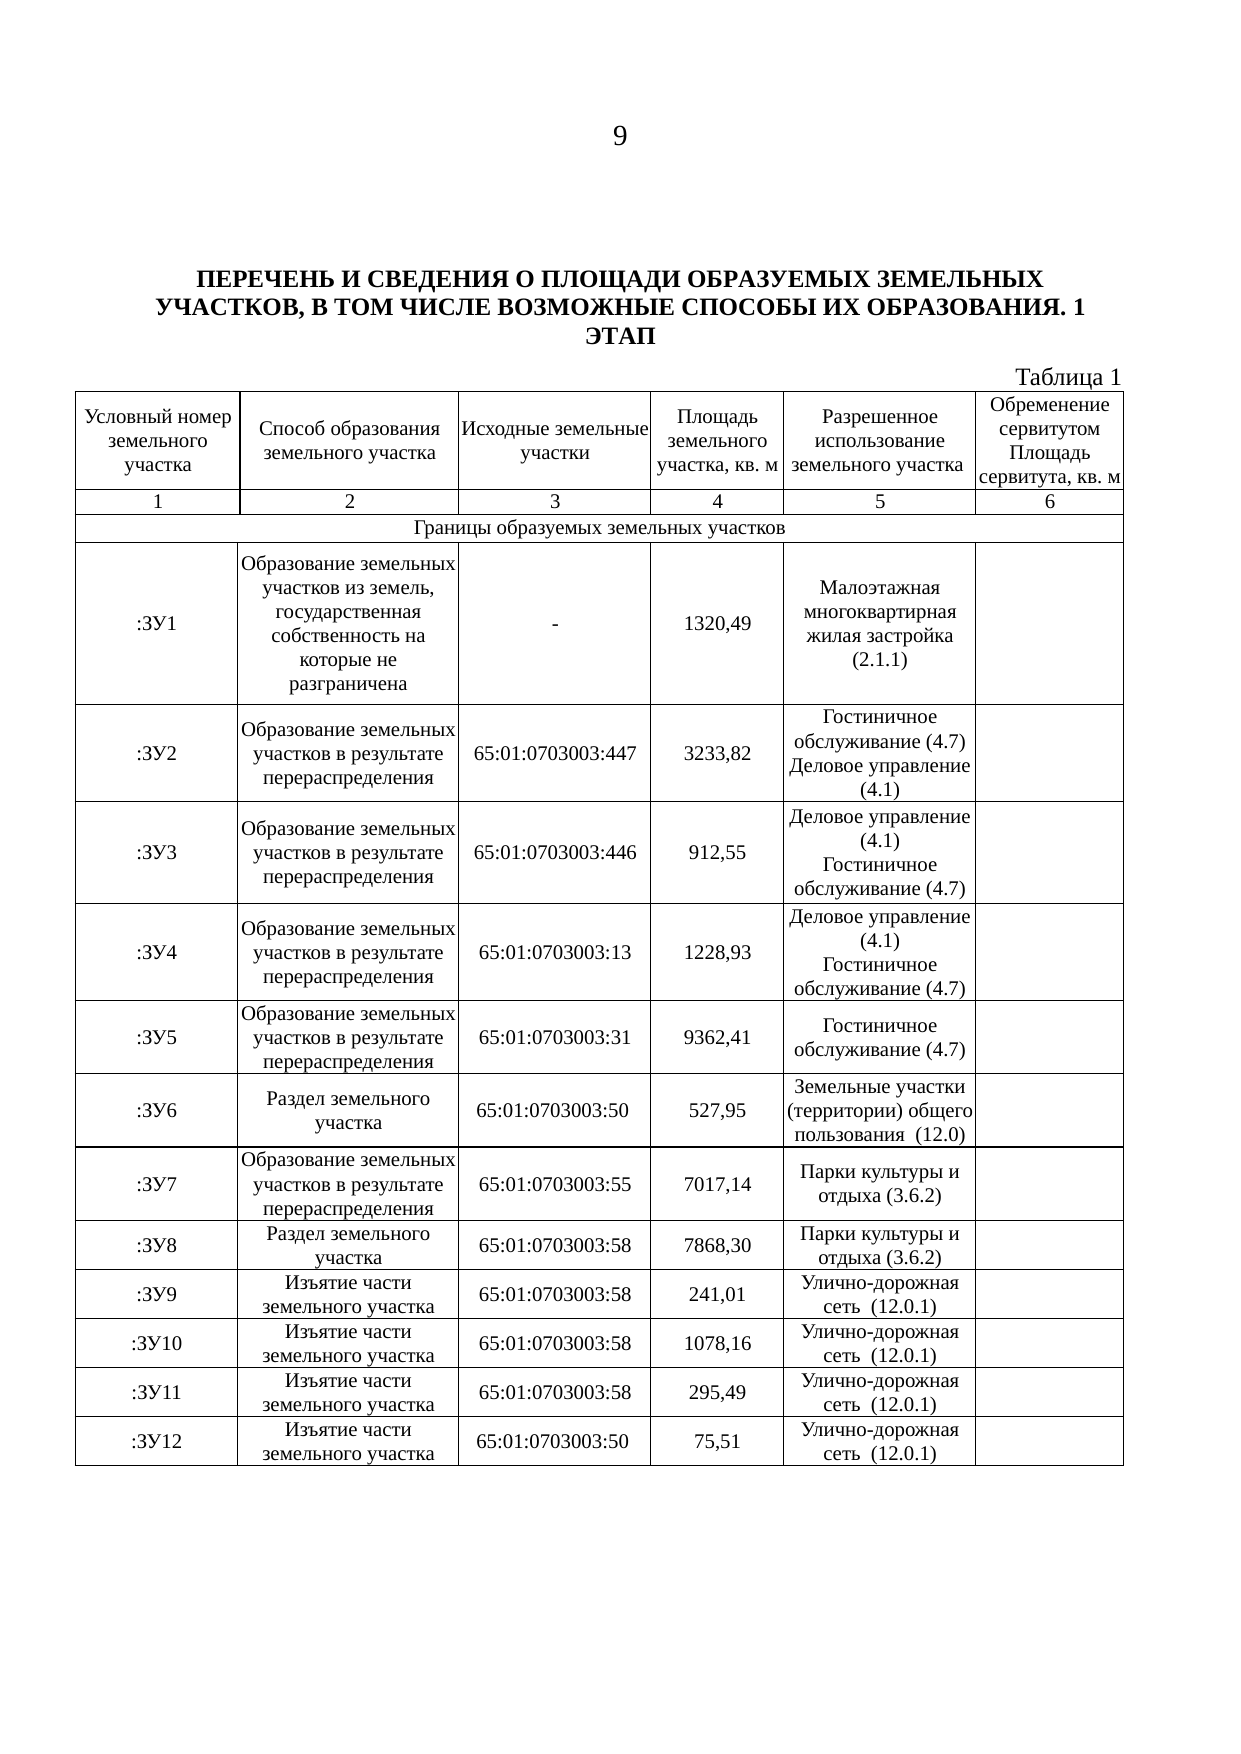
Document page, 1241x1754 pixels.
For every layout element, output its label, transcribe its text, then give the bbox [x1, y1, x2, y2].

table_cell 65:01:0703003:58 [459, 1319, 650, 1367]
table_cell Изъятие части земельного участка [238, 1368, 458, 1416]
table_cell 65:01:0703003:58 [459, 1221, 650, 1269]
table_cell Деловое управление (4.1) Гостиничное обслуживание (4.7) [784, 802, 975, 903]
table_header Разрешенное использование земельного участка [784, 392, 975, 488]
table_cell 75,51 [651, 1417, 783, 1465]
table_cell :ЗУ5 [76, 1001, 237, 1073]
table_cell :ЗУ10 [76, 1319, 237, 1367]
subtitle Таблица 1 [118, 362, 1122, 391]
table_cell [976, 1148, 1123, 1219]
table_cell [976, 1221, 1123, 1269]
table_cell :ЗУ1 [76, 543, 237, 703]
table_cell Границы образуемых земельных участков [76, 515, 1123, 542]
table_header Площадь земельного участка, кв. м [651, 392, 783, 488]
table_cell 4 [651, 490, 783, 513]
table_cell 2 [241, 490, 458, 513]
table_cell Изъятие части земельного участка [238, 1417, 458, 1465]
table_cell [976, 1319, 1123, 1367]
table_cell Улично-дорожная сеть (12.0.1) [784, 1270, 975, 1318]
table_cell Образование земельных участков в результате перераспределения [238, 1001, 458, 1073]
table_cell [976, 1270, 1123, 1318]
table_cell [976, 1368, 1123, 1416]
table_cell [976, 904, 1123, 1000]
table_cell Образование земельных участков в результате перераспределения [238, 904, 458, 1000]
table_cell 295,49 [651, 1368, 783, 1416]
table_cell Раздел земельного участка [238, 1074, 458, 1146]
table_header Способ образования земельного участка [241, 392, 458, 488]
table_cell Улично-дорожная сеть (12.0.1) [784, 1368, 975, 1416]
table_cell [976, 1417, 1123, 1465]
table_cell :ЗУ4 [76, 904, 237, 1000]
table_cell Изъятие части земельного участка [238, 1319, 458, 1367]
table_cell 9362,41 [651, 1001, 783, 1073]
table_cell 241,01 [651, 1270, 783, 1318]
table_cell 5 [784, 490, 975, 513]
table_cell 1078,16 [651, 1319, 783, 1367]
table_cell Земельные участки (территории) общего пользования (12.0) [784, 1074, 975, 1146]
table_cell :ЗУ9 [76, 1270, 237, 1318]
table_cell 3 [459, 490, 650, 513]
table_header Условный номер земельного участка [76, 392, 239, 488]
table_cell Образование земельных участков в результате перераспределения [238, 705, 458, 801]
table_cell 65:01:0703003:55 [459, 1148, 650, 1219]
table_cell [976, 1074, 1123, 1146]
table_header Обременение сервитутом Площадь сервитута, кв. м [976, 392, 1123, 488]
table_cell :ЗУ12 [76, 1417, 237, 1465]
table_cell 1 [76, 490, 239, 513]
table_cell Деловое управление (4.1) Гостиничное обслуживание (4.7) [784, 904, 975, 1000]
table_cell Образование земельных участков в результате перераспределения [238, 1148, 458, 1219]
table_cell 527,95 [651, 1074, 783, 1146]
table_cell 7868,30 [651, 1221, 783, 1269]
table_cell :ЗУ11 [76, 1368, 237, 1416]
table_cell Малоэтажная многоквартирная жилая застройка (2.1.1) [784, 543, 975, 703]
table_cell 7017,14 [651, 1148, 783, 1219]
table_header Исходные земельные участки [459, 392, 650, 488]
table_cell [976, 543, 1123, 703]
table_cell Улично-дорожная сеть (12.0.1) [784, 1417, 975, 1465]
table_cell 65:01:0703003:50 [459, 1074, 650, 1146]
table_cell Улично-дорожная сеть (12.0.1) [784, 1319, 975, 1367]
table_cell :ЗУ7 [76, 1148, 237, 1219]
table_cell :ЗУ2 [76, 705, 237, 801]
table_cell 65:01:0703003:13 [459, 904, 650, 1000]
table_cell 65:01:0703003:58 [459, 1270, 650, 1318]
table_cell 65:01:0703003:31 [459, 1001, 650, 1073]
table_cell [976, 802, 1123, 903]
table_cell :ЗУ6 [76, 1074, 237, 1146]
table_cell Парки культуры и отдыха (3.6.2) [784, 1148, 975, 1219]
table_cell Изъятие части земельного участка [238, 1270, 458, 1318]
table_cell Образование земельных участков в результате перераспределения [238, 802, 458, 903]
table_cell [976, 1001, 1123, 1073]
table_cell Образование земельных участков из земель, государственная собственность на которые не разграничена [238, 543, 458, 703]
table_cell 912,55 [651, 802, 783, 903]
table_cell 1228,93 [651, 904, 783, 1000]
table_cell :ЗУ3 [76, 802, 237, 903]
table_cell 65:01:0703003:50 [459, 1417, 650, 1465]
table_cell 1320,49 [651, 543, 783, 703]
table_cell :ЗУ8 [76, 1221, 237, 1269]
table_cell Гостиничное обслуживание (4.7) Деловое управление (4.1) [784, 705, 975, 801]
table_cell - [459, 543, 650, 703]
table_cell [976, 705, 1123, 801]
table_cell 6 [976, 490, 1123, 513]
table_cell 65:01:0703003:446 [459, 802, 650, 903]
table_cell Гостиничное обслуживание (4.7) [784, 1001, 975, 1073]
table_cell Раздел земельного участка [238, 1221, 458, 1269]
table_cell Парки культуры и отдыха (3.6.2) [784, 1221, 975, 1269]
table_cell 3233,82 [651, 705, 783, 801]
table_cell 65:01:0703003:447 [459, 705, 650, 801]
table_cell 65:01:0703003:58 [459, 1368, 650, 1416]
text ПЕРЕЧЕНЬ И СВЕДЕНИЯ О ПЛОЩАДИ ОБРАЗУЕМЫХ ЗЕМЕЛЬНЫХ УЧАСТКОВ, В ТОМ ЧИСЛЕ ВОЗМОЖНЫЕ СПОСОБЫ ИХ ОБРАЗОВАНИЯ. 1 ЭТАП [118, 264, 1122, 350]
